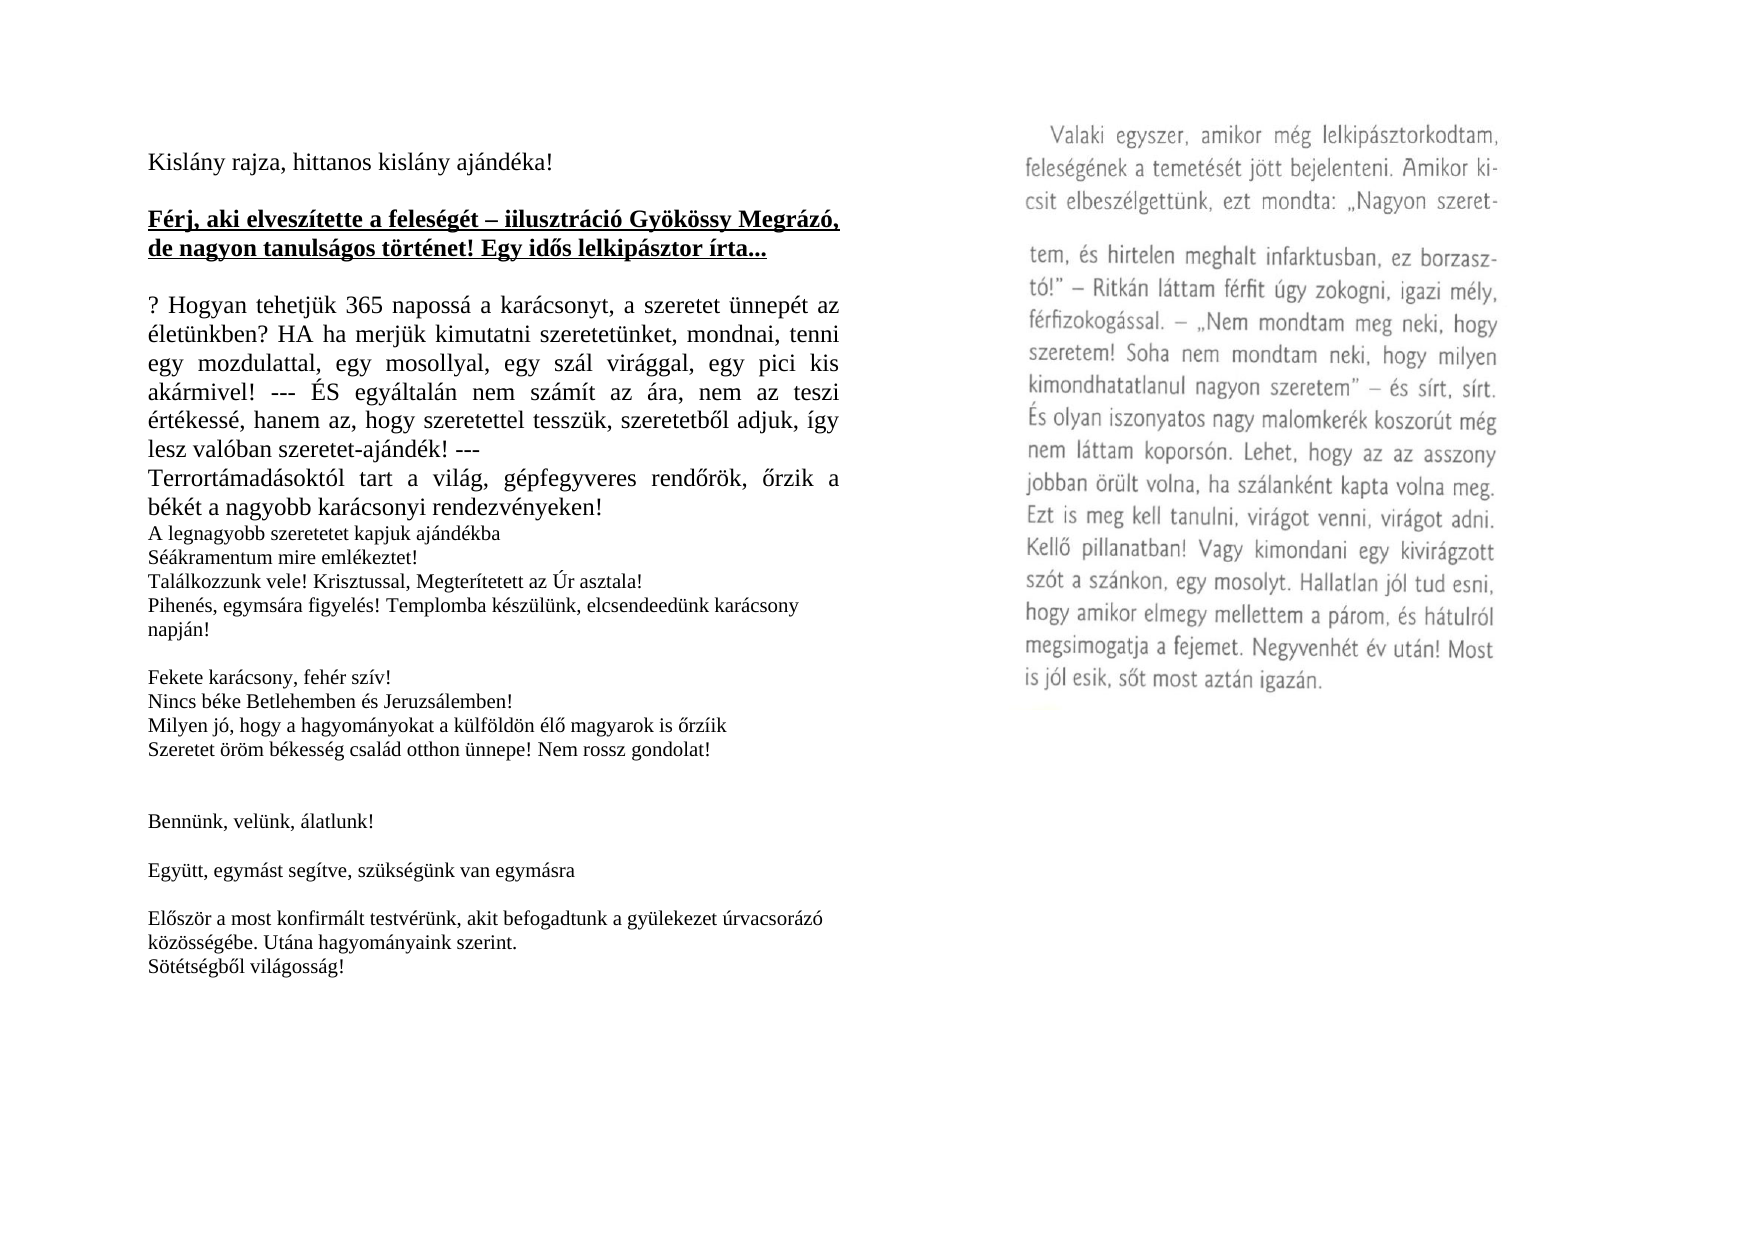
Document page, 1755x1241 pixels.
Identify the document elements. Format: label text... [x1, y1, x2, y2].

text Pihenés, egymsára figyelés! Templomba készülünk, elcsendeedünk karácsony napján! [148, 593, 840, 641]
text Kislány rajza, hittanos kislány ajándéka! [148, 147, 840, 176]
text Fekete karácsony, fehér szív! [148, 665, 840, 689]
text Milyen jó, hogy a hagyományokat a külföldön élő magyarok is őrzíik [148, 713, 840, 737]
text de nagyon tanulságos történet! Egy idős lelkipásztor írta... [148, 231, 840, 262]
text Bennünk, velünk, álatlunk! [148, 809, 840, 833]
text Séákramentum mire emlékeztet! [148, 545, 840, 569]
text Férj, aki elveszítette a feleségét – iilusztráció Gyökössy Megrázó, [148, 204, 840, 229]
text Először a most konfirmált testvérünk, akit befogadtunk a gyülekezet úrvacsorázó közösségébe. Utána hagyományaink szerint. [148, 906, 840, 954]
text Nincs béke Betlehemben és Jeruzsálemben! [148, 689, 840, 713]
text ? Hogyan tehetjük 365 napossá a karácsonyt, a szeretet ünnepét az életünkben? HA ha merjük kimutatni szeretetünket, mondnai, tenni egy mozdulattal, egy mosollyal, egy szál virággal, egy pici kis akármivel! --- ÉS egyáltalán nem számít az ára, nem az teszi értékessé, hanem az, hogy szeretettel tesszük, szeretetből adjuk, így lesz valóban szeretet-ajándék! --- [148, 291, 840, 463]
text A legnagyobb szeretetet kapjuk ajándékba [148, 521, 840, 545]
text Sötétségből világosság! [148, 954, 840, 978]
text Együtt, egymást segítve, szükségünk van egymásra [148, 857, 840, 882]
text Szeretet öröm békesség család otthon ünnepe! Nem rossz gondolat! [148, 737, 840, 761]
text Találkozzunk vele! Krisztussal, Megterítetett az Úr asztala! [148, 569, 840, 593]
text Terrortámadásoktól tart a világ, gépfegyveres rendőrök, őrzik a békét a nagyobb karácsonyi rendezvényeken! [148, 463, 840, 521]
picture [1008, 118, 1512, 710]
